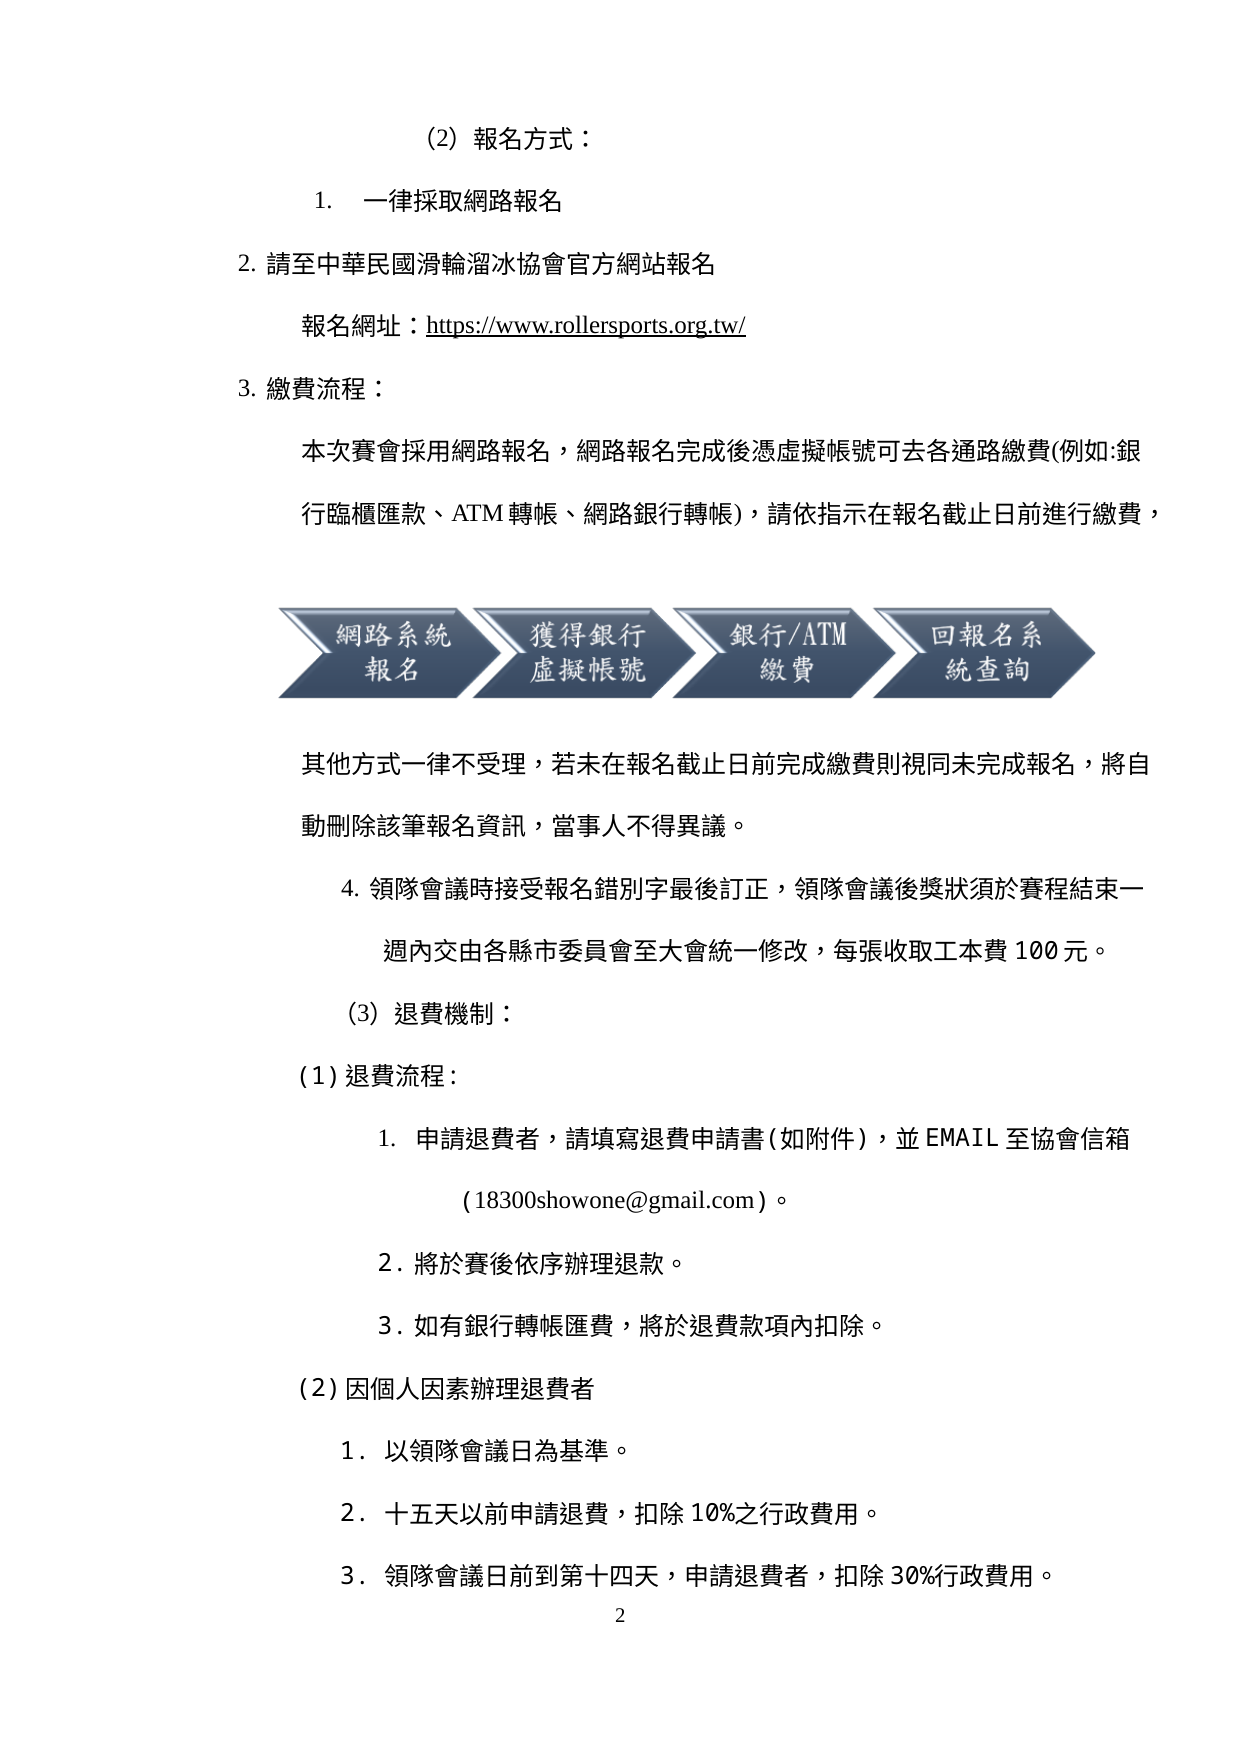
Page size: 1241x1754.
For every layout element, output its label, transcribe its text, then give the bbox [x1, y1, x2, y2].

list 請至中華民國滑輪溜冰協會官方網站報名 [164, 221, 1152, 283]
list 因個人因素辦理退費者 [296, 1346, 1152, 1408]
text 2. 十五天以前申請退費，扣除10%之行政費用。 [339, 1471, 1152, 1533]
list 退費流程: [296, 1033, 1152, 1096]
text 1. 以領隊會議日為基準。 [339, 1408, 1152, 1471]
list 一律採取網路報名 [313, 158, 1152, 221]
list 退費機制： [332, 971, 1152, 1033]
list 將於賽後依序辦理退款。 [377, 1221, 1152, 1283]
list 領隊會議時接受報名錯別字最後訂正，領隊會議後獎狀須於賽程結束一週內交由各縣市委員會至大會統一修改，每張收取工本費100元。 [341, 846, 1152, 971]
list 繳費流程： [164, 346, 1152, 408]
text 本次賽會採用網路報名，網路報名完成後憑虛擬帳號可去各通路繳費(例如:銀行臨櫃匯款、ATM轉帳、網路銀行轉帳)，請依指示在報名截止日前進行繳費，其他方式一律不受理，若未在報名截止日前完成繳費則視同未完成報名，將自動刪除該筆報名資訊，當事人不得異議。 [301, 408, 1152, 846]
list 申請退費者，請填寫退費申請書(如附件)，並EMAIL至協會信箱(18300showone@gmail.com)。 [377, 1096, 1152, 1221]
text 報名網址：https://www.rollersports.org.tw/ [301, 283, 1152, 346]
list 報名方式： [411, 96, 1152, 158]
text 3. 領隊會議日前到第十四天，申請退費者，扣除30%行政費用。 [339, 1533, 1152, 1596]
list 如有銀行轉帳匯費，將於退費款項內扣除。 [377, 1283, 1152, 1346]
